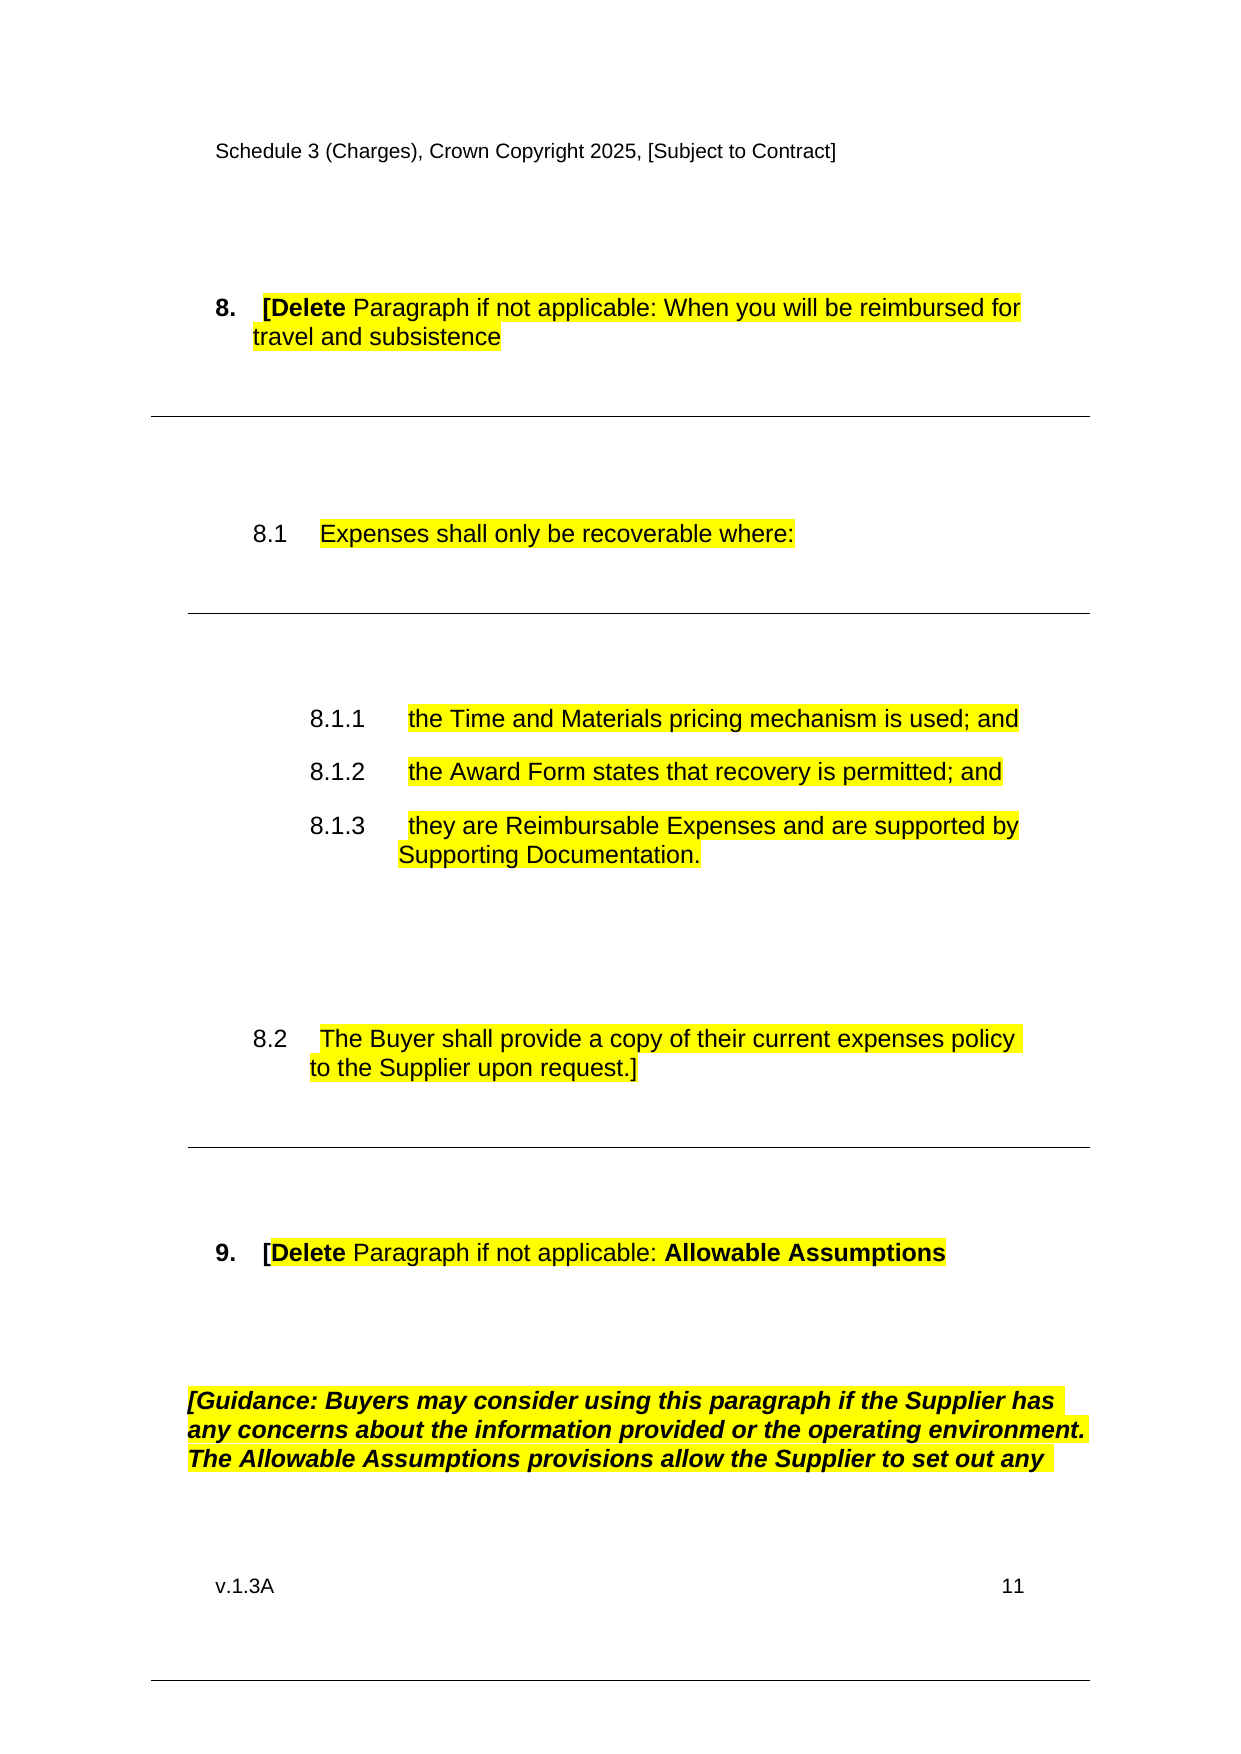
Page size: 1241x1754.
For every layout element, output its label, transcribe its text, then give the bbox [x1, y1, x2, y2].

list the Award Form states that recovery is permitted; and [246, 692, 1089, 746]
list they are Reimbursable Expenses and are supported by Supporting Documentation. [246, 746, 1089, 933]
list Expenses shall only be recoverable where: [189, 455, 1089, 612]
list [Delete Paragraph if not applicable: Allowable Assumptions [151, 1174, 1089, 1331]
list [Delete Paragraph if not applicable: When you will be reimbursed for travel and subsistence [151, 229, 1089, 415]
text [Guidance: Buyers may consider using this paragraph if the Supplier has any concerns about the information provided or the operating environment. The Allowable Assumptions provisions allow the Supplier to set out any [187, 1386, 1090, 1472]
list the Time and Materials pricing mechanism is used; and [246, 640, 1089, 692]
list The Buyer shall provide a copy of their current expenses policy to the Supplier upon request.] [189, 960, 1089, 1146]
